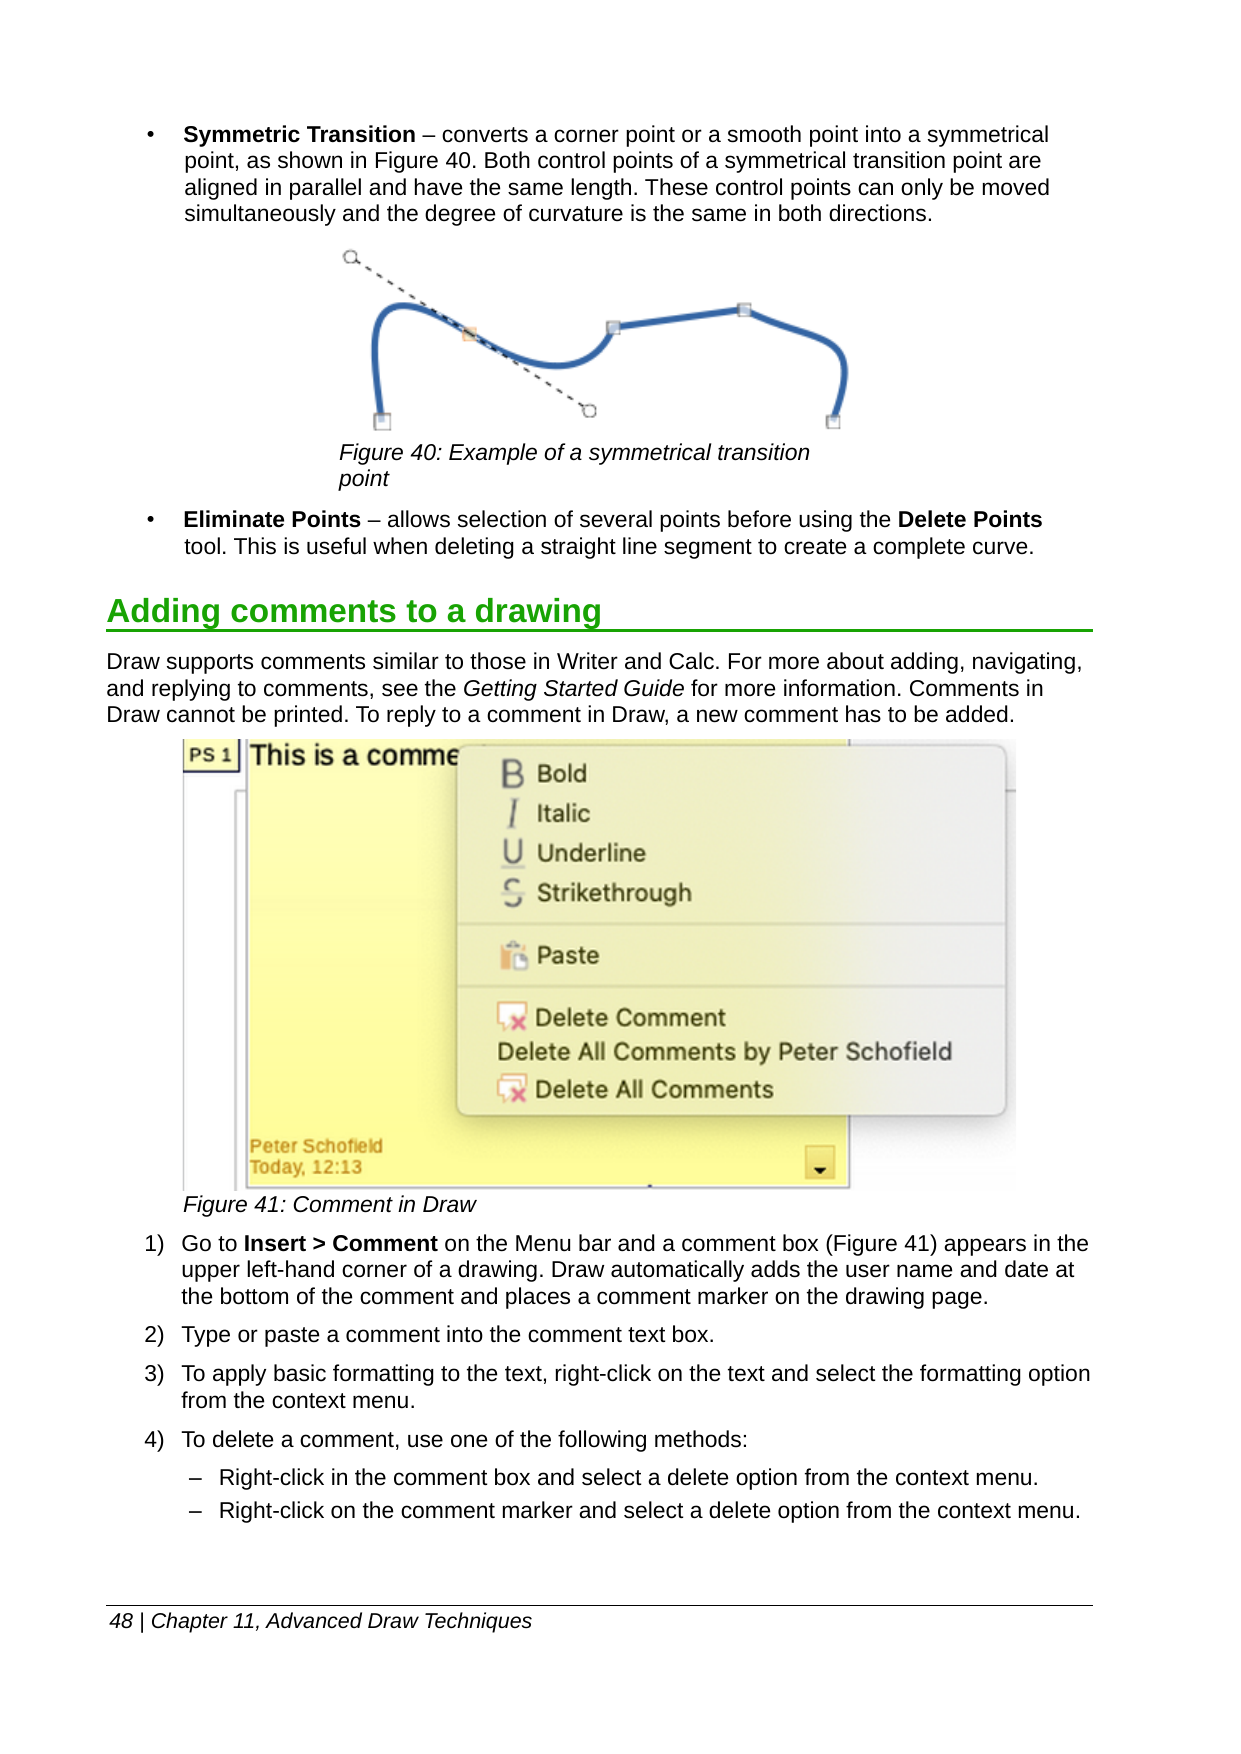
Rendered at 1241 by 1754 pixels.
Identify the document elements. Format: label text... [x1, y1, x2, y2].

list Type or paste a comment into the comment text box. [164, 1321, 1093, 1348]
list Right-click on the comment marker and select a delete option from the context menu. [189, 1497, 1093, 1523]
list Right-click in the comment box and select a delete option from the context menu. [189, 1464, 1093, 1491]
text Draw supports comments similar to those in Writer and Calc. For more about adding, navigating, and replying to comments, see the Getting Started Guide for more information. Comments in Draw cannot be printed. To reply to a comment in Draw, a new comment has to be added. [106, 648, 1093, 727]
list Symmetric Transition – converts a corner point or a smooth point into a symmetrical point, as shown in Figure 40. Both control points of a symmetrical transition point are aligned in parallel and have the same length. These control points can only be moved simultaneously and the degree of curvature is the same in both directions. [144, 118, 1093, 229]
picture [338, 241, 860, 439]
list To apply basic formatting to the text, right-click on the text and select the formatting option from the context menu. [164, 1360, 1093, 1413]
text Figure 40: Example of a symmetrical transition point [339, 439, 860, 491]
subtitle Adding comments to a drawing [106, 591, 1093, 629]
list To delete a comment, use one of the following methods: [164, 1426, 1093, 1452]
text Figure 41: Comment in Draw [183, 1191, 1016, 1217]
picture [182, 739, 1017, 1191]
list Eliminate Points – allows selection of several points before using the Delete Points tool. This is useful when deleting a straight line segment to create a complete curve. [144, 503, 1093, 562]
list Go to Insert > Comment on the Menu bar and a comment box (Figure 41) appears in the upper left-hand corner of a drawing. Draw automatically adds the user name and date at the bottom of the comment and places a comment marker on the drawing page. [164, 1230, 1093, 1309]
